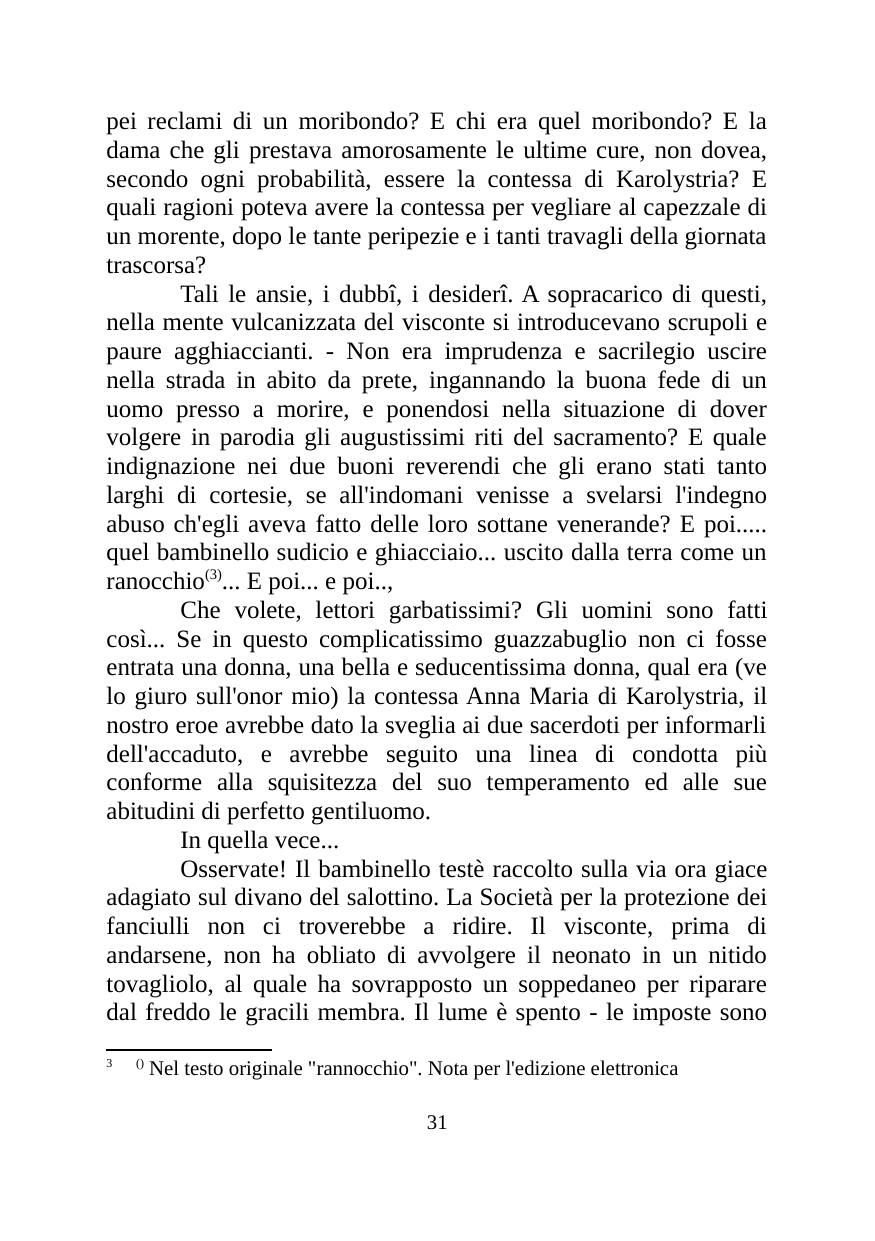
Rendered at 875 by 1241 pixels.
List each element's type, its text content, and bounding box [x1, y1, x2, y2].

text Tali le ansie, i dubbî, i desiderî. A sopracarico di questi, nella mente vulcanizzata del visconte si introducevano scrupoli e paure agghiaccianti. - Non era imprudenza e sacrilegio uscire nella strada in abito da prete, ingannando la buona fede di un uomo presso a morire, e ponendosi nella situazione di dover volgere in parodia gli augustissimi riti del sacramento? E quale indignazione nei due buoni reverendi che gli erano stati tanto larghi di cortesie, se all'indomani venisse a svelarsi l'indegno abuso ch'egli aveva fatto delle loro sottane venerande? E poi..... quel bambinello sudicio e ghiacciaio... uscito dalla terra come un ranocchio()... E poi... e poi.., [106, 279, 768, 595]
text Osservate! Il bambinello testè raccolto sulla via ora giace adagiato sul divano del salottino. La Società per la protezione dei fanciulli non ci troverebbe a ridire. Il visconte, prima di andarsene, non ha obliato di avvolgere il neonato in un nitido tovagliolo, al quale ha sovrapposto un soppedaneo per riparare dal freddo le gracili membra. Il lume è spento - le imposte sono [106, 854, 768, 1026]
text pei reclami di un moribondo? E chi era quel moribondo? E la dama che gli prestava amorosamente le ultime cure, non dovea, secondo ogni probabilità, essere la contessa di Karolystria? E quali ragioni poteva avere la contessa per vegliare al capezzale di un morente, dopo le tante peripezie e i tanti travagli della giornata trascorsa? [106, 106, 768, 279]
text () Nel testo originale "rannocchio". Nota per l'edizione elettronica [106, 1056, 768, 1080]
text Che volete, lettori garbatissimi? Gli uomini sono fatti così... Se in questo complicatissimo guazzabuglio non ci fosse entrata una donna, una bella e seducentissima donna, qual era (ve lo giuro sull'onor mio) la contessa Anna Maria di Karolystria, il nostro eroe avrebbe dato la sveglia ai due sacerdoti per informarli dell'accaduto, e avrebbe seguito una linea di condotta più conforme alla squisitezza del suo temperamento ed alle sue abitudini di perfetto gentiluomo. [106, 595, 768, 825]
text In quella vece... [106, 825, 768, 854]
